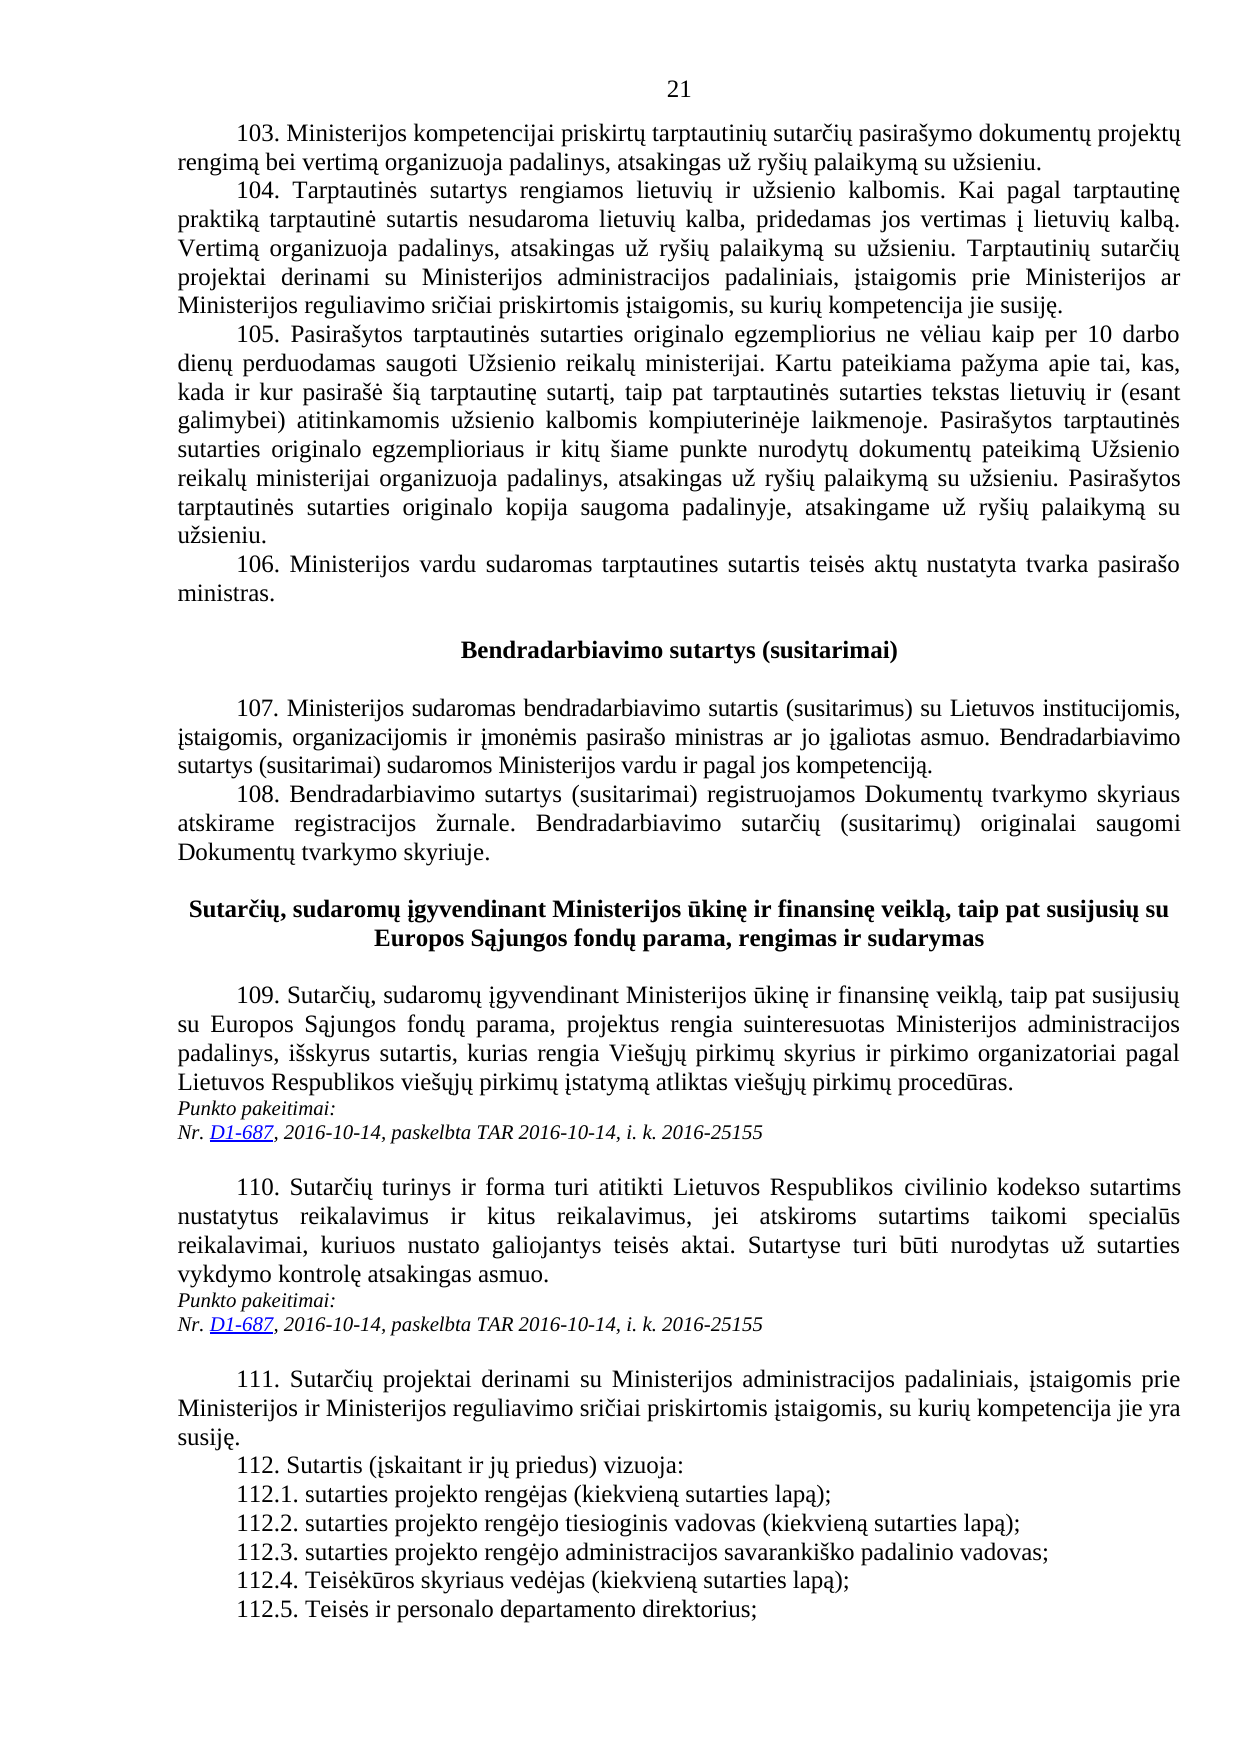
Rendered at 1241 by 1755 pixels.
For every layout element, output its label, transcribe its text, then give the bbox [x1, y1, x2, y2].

text Nr. D1-687, 2016-10-14, paskelbta TAR 2016-10-14, i. k. 2016-25155 [177, 1312, 1181, 1336]
text Punkto pakeitimai: [177, 1287, 1181, 1312]
text 104. Tarptautinės sutartys rengiamos lietuvių ir užsienio kalbomis. Kai pagal tarptautinę praktiką tarptautinė sutartis nesudaroma lietuvių kalba, pridedamas jos vertimas į lietuvių kalbą. Vertimą organizuoja padalinys, atsakingas už ryšių palaikymą su užsieniu. Tarptautinių sutarčių projektai derinami su Ministerijos administracijos padaliniais, įstaigomis prie Ministerijos ar Ministerijos reguliavimo sričiai priskirtomis įstaigomis, su kurių kompetencija jie susiję. [177, 176, 1181, 319]
text 112.2. sutarties projekto rengėjo tiesioginis vadovas (kiekvieną sutarties lapą); [177, 1508, 1181, 1537]
text Nr. D1-687, 2016-10-14, paskelbta TAR 2016-10-14, i. k. 2016-25155 [177, 1120, 1181, 1144]
text 112.4. Teisėkūros skyriaus vedėjas (kiekvieną sutarties lapą); [177, 1566, 1181, 1594]
text Bendradarbiavimo sutartys (susitarimai) [177, 636, 1181, 664]
text 105. Pasirašytos tarptautinės sutarties originalo egzempliorius ne vėliau kaip per 10 darbo dienų perduodamas saugoti Užsienio reikalų ministerijai. Kartu pateikiama pažyma apie tai, kas, kada ir kur pasirašė šią tarptautinę sutartį, taip pat tarptautinės sutarties tekstas lietuvių ir (esant galimybei) atitinkamomis užsienio kalbomis kompiuterinėje laikmenoje. Pasirašytos tarptautinės sutarties originalo egzemplioriaus ir kitų šiame punkte nurodytų dokumentų pateikimą Užsienio reikalų ministerijai organizuoja padalinys, atsakingas už ryšių palaikymą su užsieniu. Pasirašytos tarptautinės sutarties originalo kopija saugoma padalinyje, atsakingame už ryšių palaikymą su užsieniu. [177, 319, 1181, 549]
text 110. Sutarčių turinys ir forma turi atitikti Lietuvos Respublikos civilinio kodekso sutartims nustatytus reikalavimus ir kitus reikalavimus, jei atskiroms sutartims taikomi specialūs reikalavimai, kuriuos nustato galiojantys teisės aktai. Sutartyse turi būti nurodytas už sutarties vykdymo kontrolę atsakingas asmuo. [177, 1172, 1181, 1287]
text 112. Sutartis (įskaitant ir jų priedus) vizuoja: [177, 1451, 1181, 1479]
text Sutarčių, sudaromų įgyvendinant Ministerijos ūkinę ir finansinę veiklą, taip pat susijusių su Europos Sąjungos fondų parama, rengimas ir sudarymas [177, 894, 1181, 952]
text Punkto pakeitimai: [177, 1096, 1181, 1120]
text 108. Bendradarbiavimo sutartys (susitarimai) registruojamos Dokumentų tvarkymo skyriaus atskirame registracijos žurnale. Bendradarbiavimo sutarčių (susitarimų) originalai saugomi Dokumentų tvarkymo skyriuje. [177, 779, 1181, 866]
text 109. Sutarčių, sudaromų įgyvendinant Ministerijos ūkinę ir finansinę veiklą, taip pat susijusių su Europos Sąjungos fondų parama, projektus rengia suinteresuotas Ministerijos administracijos padalinys, išskyrus sutartis, kurias rengia Viešųjų pirkimų skyrius ir pirkimo organizatoriai pagal Lietuvos Respublikos viešųjų pirkimų įstatymą atliktas viešųjų pirkimų procedūras. [177, 981, 1181, 1096]
text 112.5. Teisės ir personalo departamento direktorius; [177, 1594, 1181, 1623]
text 111. Sutarčių projektai derinami su Ministerijos administracijos padaliniais, įstaigomis prie Ministerijos ir Ministerijos reguliavimo sričiai priskirtomis įstaigomis, su kurių kompetencija jie yra susiję. [177, 1364, 1181, 1451]
text 106. Ministerijos vardu sudaromas tarptautines sutartis teisės aktų nustatyta tvarka pasirašo ministras. [177, 549, 1181, 607]
text 112.1. sutarties projekto rengėjas (kiekvieną sutarties lapą); [177, 1479, 1181, 1508]
text 103. Ministerijos kompetencijai priskirtų tarptautinių sutarčių pasirašymo dokumentų projektų rengimą bei vertimą organizuoja padalinys, atsakingas už ryšių palaikymą su užsieniu. [177, 118, 1181, 176]
text 107. Ministerijos sudaromas bendradarbiavimo sutartis (susitarimus) su Lietuvos institucijomis, įstaigomis, organizacijomis ir įmonėmis pasirašo ministras ar jo įgaliotas asmuo. Bendradarbiavimo sutartys (susitarimai) sudaromos Ministerijos vardu ir pagal jos kompetenciją. [177, 693, 1181, 779]
text 112.3. sutarties projekto rengėjo administracijos savarankiško padalinio vadovas; [177, 1537, 1181, 1566]
